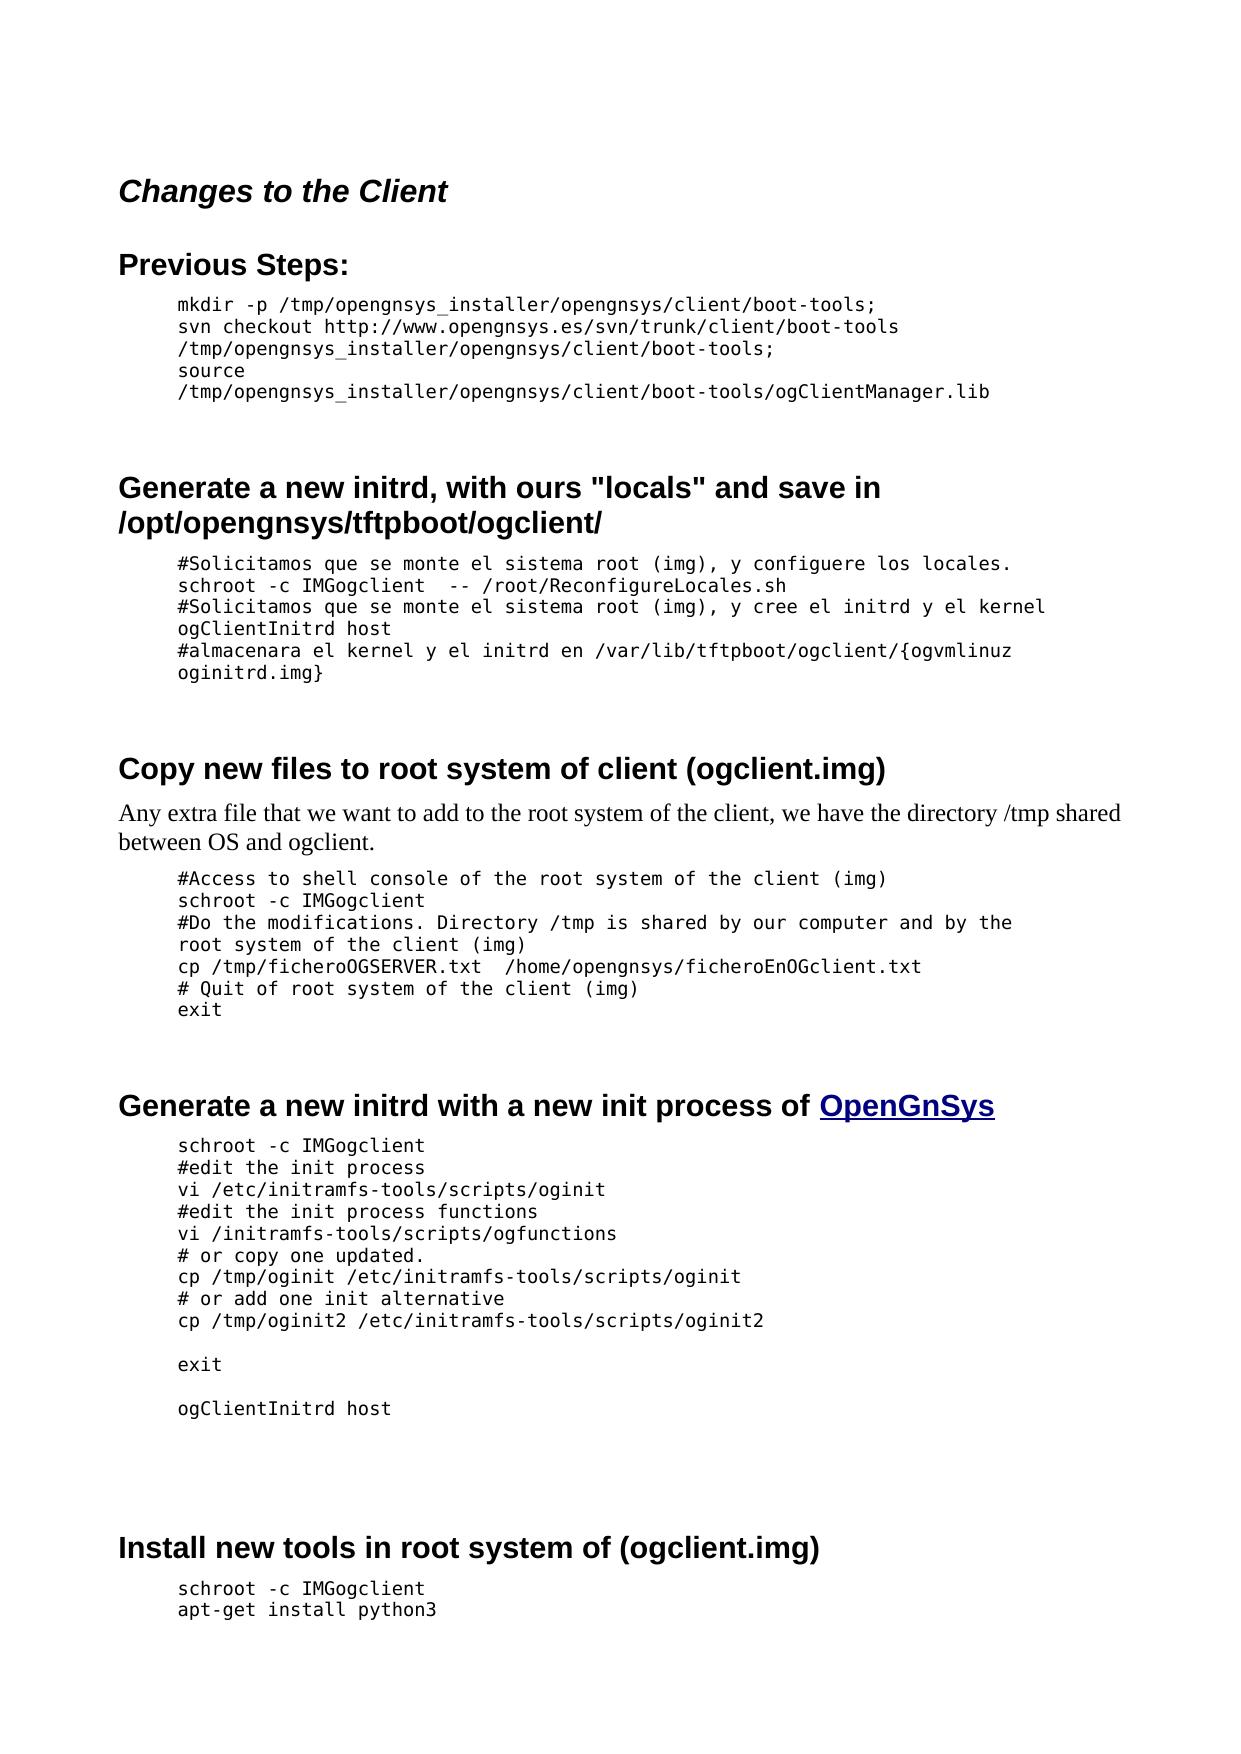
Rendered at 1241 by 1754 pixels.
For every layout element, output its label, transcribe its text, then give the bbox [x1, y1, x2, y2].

text schroot -c IMGogclient apt-get install python3 [177, 1577, 1063, 1621]
text #Access to shell console of the root system of the client (img) schroot -c IMGogclient #Do the modifications. Directory /tmp is shared by our computer and by the root system of the client (img) cp /tmp/ficheroOGSERVER.txt /home/opengnsys/ficheroEnOGclient.txt # Quit of root system of the client (img) exit [177, 868, 1063, 1021]
text schroot -c IMGogclient #edit the init process vi /etc/initramfs-tools/scripts/oginit #edit the init process functions vi /initramfs-tools/scripts/ogfunctions # or copy one updated. cp /tmp/oginit /etc/initramfs-tools/scripts/oginit # or add one init alternative cp /tmp/oginit2 /etc/initramfs-tools/scripts/oginit2 exit ogClientInitrd host [177, 1135, 1063, 1463]
text #Solicitamos que se monte el sistema root (img), y configuere los locales. schroot -c IMGogclient -- /root/ReconfigureLocales.sh #Solicitamos que se monte el sistema root (img), y cree el initrd y el kernel ogClientInitrd host #almacenara el kernel y el initrd en /var/lib/tftpboot/ogclient/{ogvmlinuz oginitrd.img} [177, 553, 1063, 684]
text mkdir -p /tmp/opengnsys_installer/opengnsys/client/boot-tools; svn checkout http://www.opengnsys.es/svn/trunk/client/boot-tools /tmp/opengnsys_installer/opengnsys/client/boot-tools; source /tmp/opengnsys_installer/opengnsys/client/boot-tools/ogClientManager.lib [177, 294, 1063, 403]
subtitle Previous Steps: [118, 246, 1122, 282]
subtitle Copy new files to root system of client (ogclient.img) [118, 750, 1122, 786]
subtitle Generate a new initrd, with ours "locals" and save in /opt/opengnsys/tftpboot/ogclient/ [118, 470, 1122, 540]
text Any extra file that we want to add to the root system of the client, we have the directory /tmp shared between OS and ogclient. [118, 798, 1122, 856]
subtitle Generate a new initrd with a new init process of OpenGnSys [118, 1087, 1122, 1123]
subtitle Changes to the Client [118, 172, 1122, 209]
subtitle Install new tools in root system of (ogclient.img) [118, 1530, 1122, 1565]
